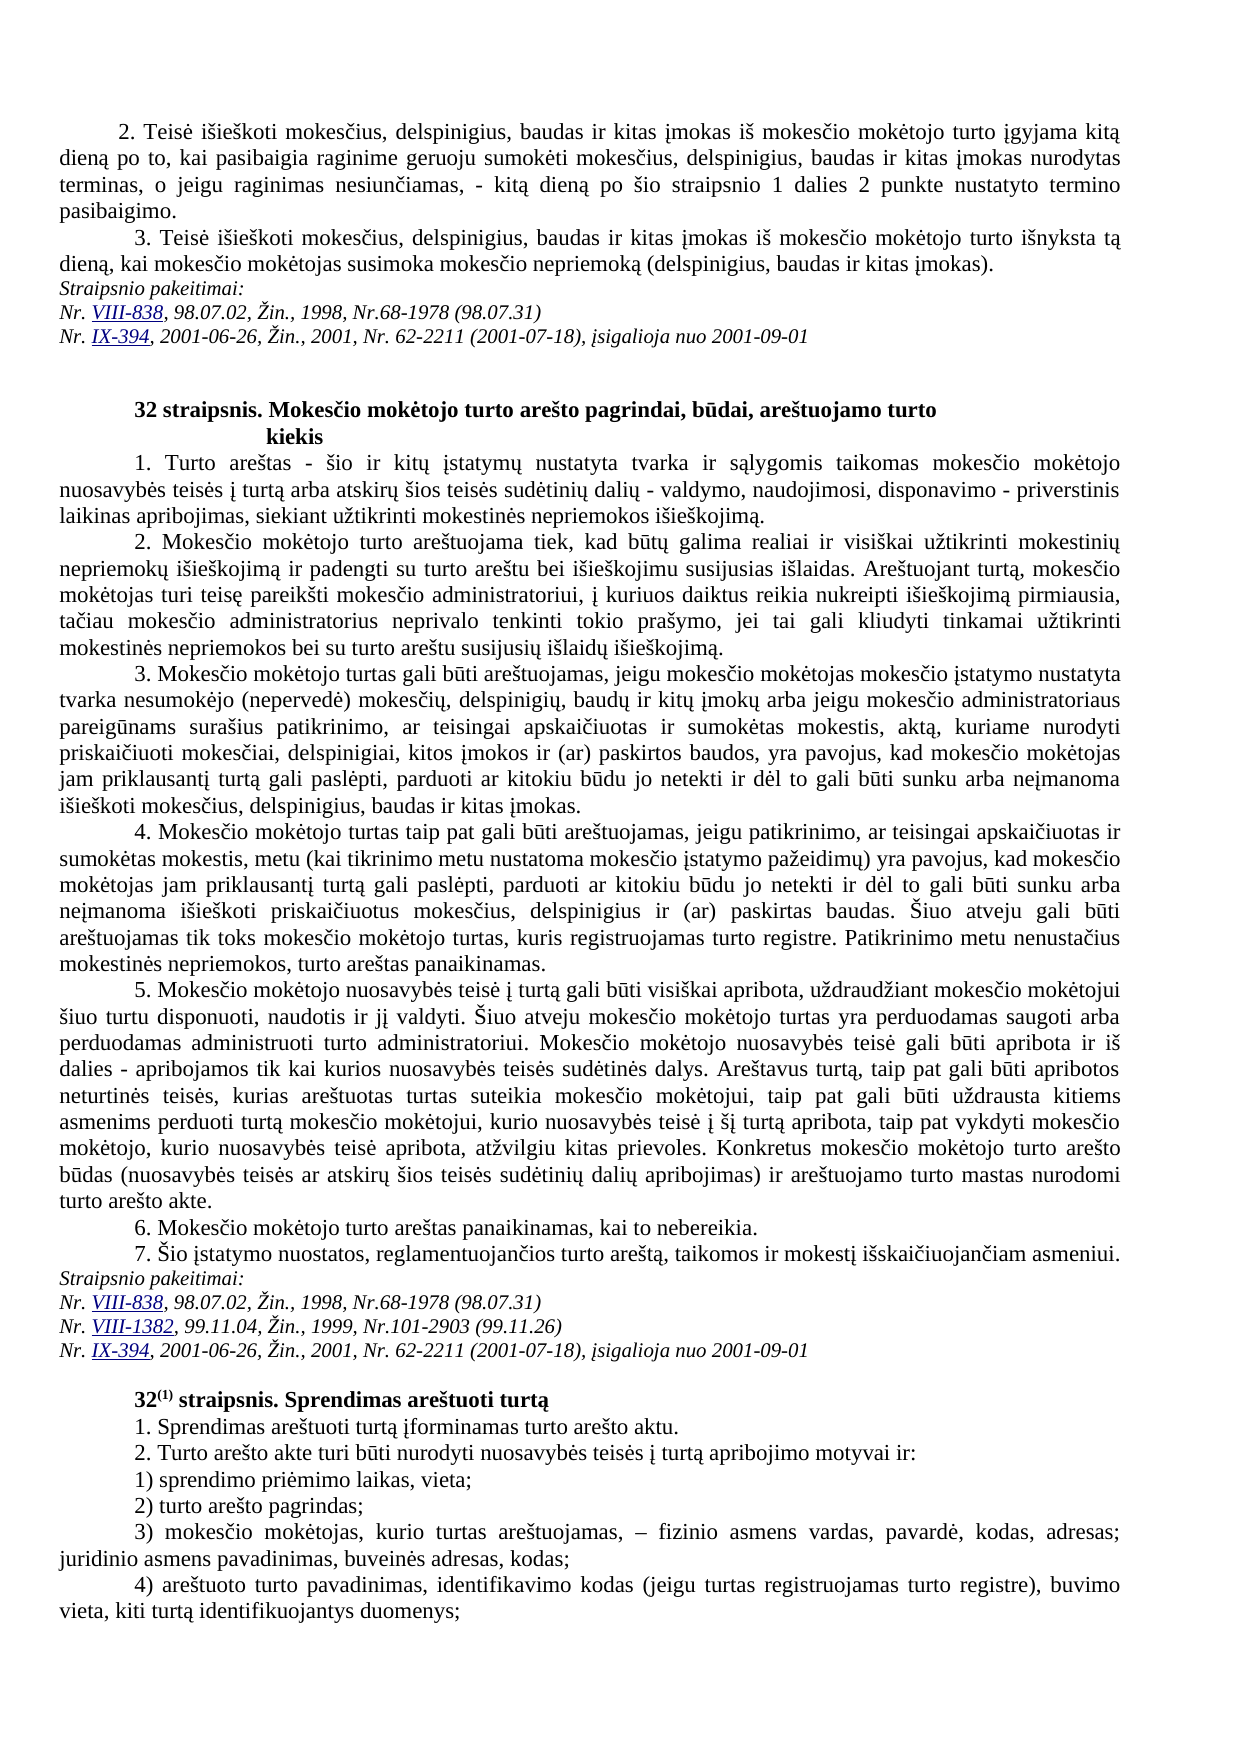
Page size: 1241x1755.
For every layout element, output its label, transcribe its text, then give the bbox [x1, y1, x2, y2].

text Nr. VIII-838, 98.07.02, Žin., 1998, Nr.68-1978 (98.07.31) [59, 300, 1122, 324]
text 3) mokesčio mokėtojas, kurio turtas areštuojamas, – fizinio asmens vardas, pavardė, kodas, adresas; juridinio asmens pavadinimas, buveinės adresas, kodas; [59, 1518, 1122, 1571]
text 7. Šio įstatymo nuostatos, reglamentuojančios turto areštą, taikomos ir mokestį išskaičiuojančiam asmeniui. [59, 1240, 1122, 1266]
text Nr. VIII-1382, 99.11.04, Žin., 1999, Nr.101-2903 (99.11.26) [59, 1314, 1122, 1338]
text kiekis [266, 423, 1122, 449]
text 1. Sprendimas areštuoti turtą įforminamas turto arešto aktu. [59, 1413, 1122, 1439]
text Nr. IX-394, 2001-06-26, Žin., 2001, Nr. 62-2211 (2001-07-18), įsigalioja nuo 2001-09-01 [59, 324, 1122, 348]
text Straipsnio pakeitimai: [59, 1266, 1122, 1290]
text Nr. IX-394, 2001-06-26, Žin., 2001, Nr. 62-2211 (2001-07-18), įsigalioja nuo 2001-09-01 [59, 1338, 1122, 1362]
text 2) turto arešto pagrindas; [59, 1492, 1122, 1518]
text 1) sprendimo priėmimo laikas, vieta; [59, 1466, 1122, 1492]
text Nr. VIII-838, 98.07.02, Žin., 1998, Nr.68-1978 (98.07.31) [59, 1290, 1122, 1314]
text 2. Turto arešto akte turi būti nurodyti nuosavybės teisės į turtą apribojimo motyvai ir: [59, 1439, 1122, 1466]
text 3. Mokesčio mokėtojo turtas gali būti areštuojamas, jeigu mokesčio mokėtojas mokesčio įstatymo nustatyta tvarka nesumokėjo (nepervedė) mokesčių, delspinigių, baudų ir kitų įmokų arba jeigu mokesčio administratoriaus pareigūnams surašius patikrinimo, ar teisingai apskaičiuotas ir sumokėtas mokestis, aktą, kuriame nurodyti priskaičiuoti mokesčiai, delspinigiai, kitos įmokos ir (ar) paskirtos baudos, yra pavojus, kad mokesčio mokėtojas jam priklausantį turtą gali paslėpti, parduoti ar kitokiu būdu jo netekti ir dėl to gali būti sunku arba neįmanoma išieškoti mokesčius, delspinigius, baudas ir kitas įmokas. [59, 660, 1122, 818]
text Straipsnio pakeitimai: [59, 276, 1122, 300]
text 1. Turto areštas - šio ir kitų įstatymų nustatyta tvarka ir sąlygomis taikomas mokesčio mokėtojo nuosavybės teisės į turtą arba atskirų šios teisės sudėtinių dalių - valdymo, naudojimosi, disponavimo - priverstinis laikinas apribojimas, siekiant užtikrinti mokestinės nepriemokos išieškojimą. [59, 449, 1122, 528]
text 5. Mokesčio mokėtojo nuosavybės teisė į turtą gali būti visiškai apribota, uždraudžiant mokesčio mokėtojui šiuo turtu disponuoti, naudotis ir jį valdyti. Šiuo atveju mokesčio mokėtojo turtas yra perduodamas saugoti arba perduodamas administruoti turto administratoriui. Mokesčio mokėtojo nuosavybės teisė gali būti apribota ir iš dalies - apribojamos tik kai kurios nuosavybės teisės sudėtinės dalys. Areštavus turtą, taip pat gali būti apribotos neturtinės teisės, kurias areštuotas turtas suteikia mokesčio mokėtojui, taip pat gali būti uždrausta kitiems asmenims perduoti turtą mokesčio mokėtojui, kurio nuosavybės teisė į šį turtą apribota, taip pat vykdyti mokesčio mokėtojo, kurio nuosavybės teisė apribota, atžvilgiu kitas prievoles. Konkretus mokesčio mokėtojo turto arešto būdas (nuosavybės teisės ar atskirų šios teisės sudėtinių dalių apribojimas) ir areštuojamo turto mastas nurodomi turto arešto akte. [59, 976, 1122, 1213]
text 2. Mokesčio mokėtojo turto areštuojama tiek, kad būtų galima realiai ir visiškai užtikrinti mokestinių nepriemokų išieškojimą ir padengti su turto areštu bei išieškojimu susijusias išlaidas. Areštuojant turtą, mokesčio mokėtojas turi teisę pareikšti mokesčio administratoriui, į kuriuos daiktus reikia nukreipti išieškojimą pirmiausia, tačiau mokesčio administratorius neprivalo tenkinti tokio prašymo, jei tai gali kliudyti tinkamai užtikrinti mokestinės nepriemokos bei su turto areštu susijusių išlaidų išieškojimą. [59, 528, 1122, 660]
text 32 straipsnis. Mokesčio mokėtojo turto arešto pagrindai, būdai, areštuojamo turto [134, 397, 1122, 423]
text 3. Teisė išieškoti mokesčius, delspinigius, baudas ir kitas įmokas iš mokesčio mokėtojo turto išnyksta tą dieną, kai mokesčio mokėtojas susimoka mokesčio nepriemoką (delspinigius, baudas ir kitas įmokas). [59, 223, 1122, 276]
text 4) areštuoto turto pavadinimas, identifikavimo kodas (jeigu turtas registruojamas turto registre), buvimo vieta, kiti turtą identifikuojantys duomenys; [59, 1571, 1122, 1624]
text 32(1) straipsnis. Sprendimas areštuoti turtą [59, 1387, 1122, 1413]
text 4. Mokesčio mokėtojo turtas taip pat gali būti areštuojamas, jeigu patikrinimo, ar teisingai apskaičiuotas ir sumokėtas mokestis, metu (kai tikrinimo metu nustatoma mokesčio įstatymo pažeidimų) yra pavojus, kad mokesčio mokėtojas jam priklausantį turtą gali paslėpti, parduoti ar kitokiu būdu jo netekti ir dėl to gali būti sunku arba neįmanoma išieškoti priskaičiuotus mokesčius, delspinigius ir (ar) paskirtas baudas. Šiuo atveju gali būti areštuojamas tik toks mokesčio mokėtojo turtas, kuris registruojamas turto registre. Patikrinimo metu nenustačius mokestinės nepriemokos, turto areštas panaikinamas. [59, 818, 1122, 976]
text 6. Mokesčio mokėtojo turto areštas panaikinamas, kai to nebereikia. [59, 1213, 1122, 1240]
text 2. Teisė išieškoti mokesčius, delspinigius, baudas ir kitas įmokas iš mokesčio mokėtojo turto įgyjama kitą dieną po to, kai pasibaigia raginime geruoju sumokėti mokesčius, delspinigius, baudas ir kitas įmokas nurodytas terminas, o jeigu raginimas nesiunčiamas, - kitą dieną po šio straipsnio 1 dalies 2 punkte nustatyto termino pasibaigimo. [59, 118, 1122, 223]
